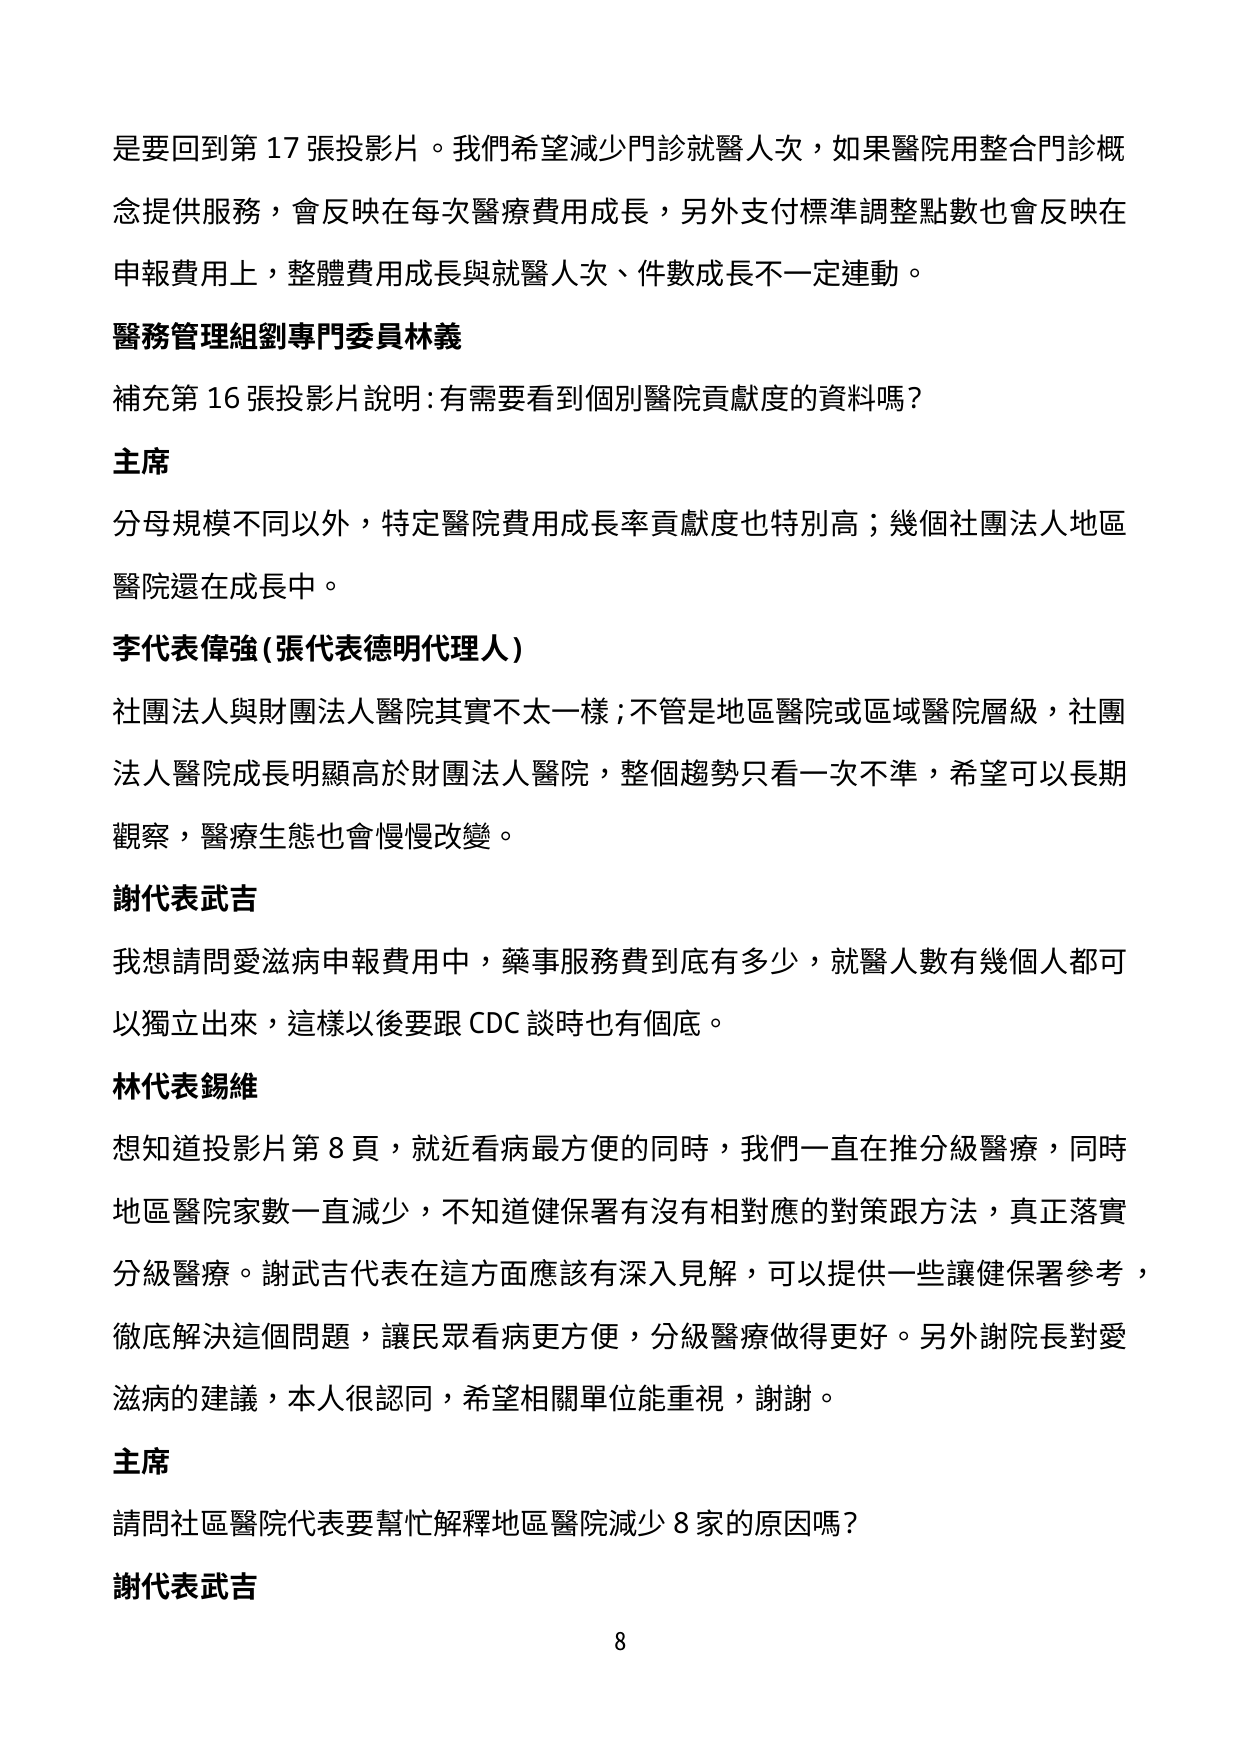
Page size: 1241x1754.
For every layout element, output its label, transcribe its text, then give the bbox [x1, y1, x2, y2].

text 林代表錫維 [112, 1043, 1128, 1105]
text 我想請問愛滋病申報費用中，藥事服務費到底有多少，就醫人數有幾個人都可以獨立出來，這樣以後要跟CDC談時也有個底。 [112, 918, 1128, 1043]
text 補充第16張投影片說明:有需要看到個別醫院貢獻度的資料嗎? [112, 355, 1128, 418]
text 社團法人與財團法人醫院其實不太一樣;不管是地區醫院或區域醫院層級，社團法人醫院成長明顯高於財團法人醫院，整個趨勢只看一次不準，希望可以長期觀察，醫療生態也會慢慢改變。 [112, 668, 1128, 855]
text 主席 [112, 418, 1128, 480]
text 謝代表武吉 [112, 855, 1128, 918]
text 醫務管理組劉專門委員林義 [112, 293, 1128, 355]
text 是要回到第17張投影片。我們希望減少門診就醫人次，如果醫院用整合門診概念提供服務，會反映在每次醫療費用成長，另外支付標準調整點數也會反映在申報費用上，整體費用成長與就醫人次、件數成長不一定連動。 [112, 105, 1128, 293]
text 分母規模不同以外，特定醫院費用成長率貢獻度也特別高；幾個社團法人地區醫院還在成長中。 [112, 480, 1128, 605]
text 主席 [112, 1418, 1128, 1480]
text 謝代表武吉 [112, 1543, 1128, 1605]
text 想知道投影片第8頁，就近看病最方便的同時，我們一直在推分級醫療，同時地區醫院家數一直減少，不知道健保署有沒有相對應的對策跟方法，真正落實分級醫療。謝武吉代表在這方面應該有深入見解，可以提供一些讓健保署參考，徹底解決這個問題，讓民眾看病更方便，分級醫療做得更好。另外謝院長對愛滋病的建議，本人很認同，希望相關單位能重視，謝謝。 [112, 1105, 1128, 1418]
text 李代表偉強(張代表德明代理人) [112, 605, 1128, 668]
text 請問社區醫院代表要幫忙解釋地區醫院減少8家的原因嗎? [112, 1480, 1128, 1543]
